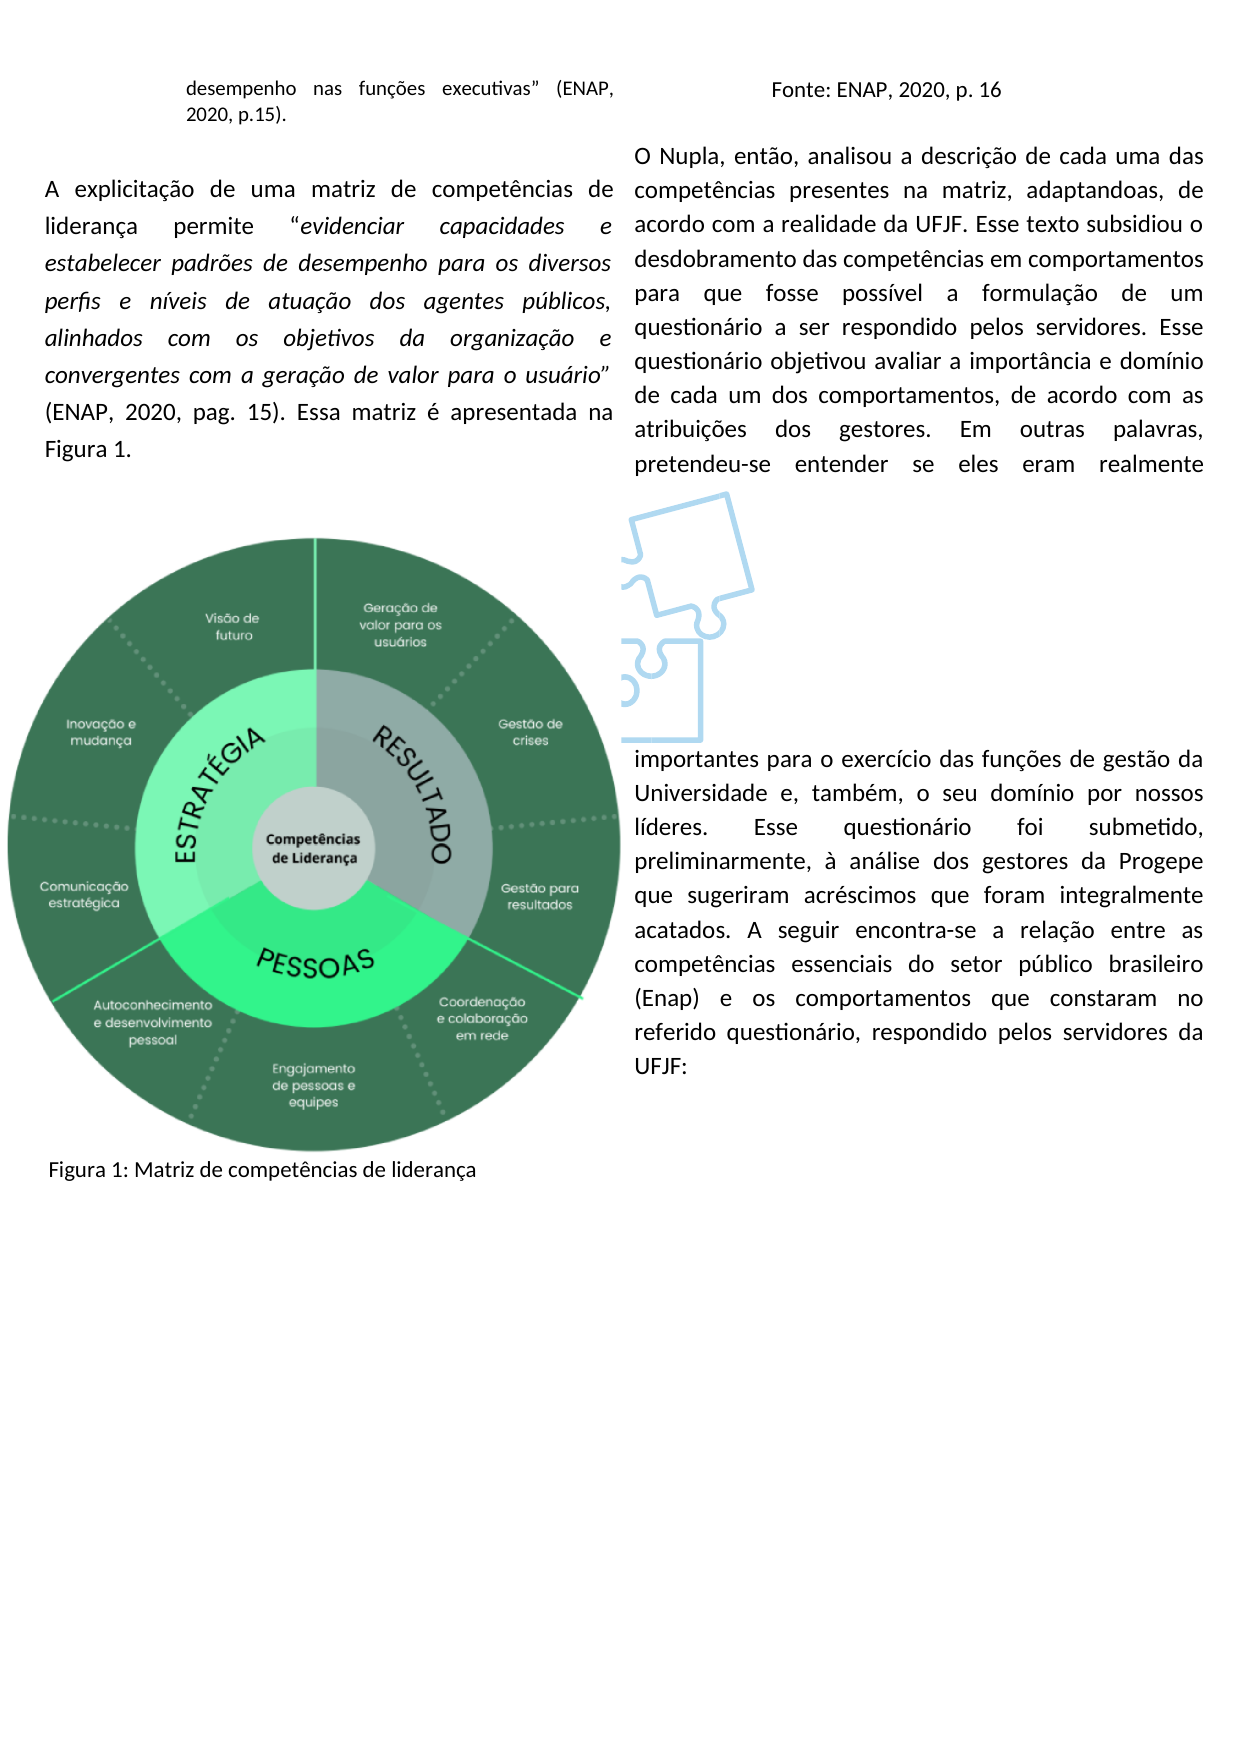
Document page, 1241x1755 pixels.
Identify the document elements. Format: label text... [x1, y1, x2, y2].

text [48, 471, 595, 535]
text O Nupla, então, analisou a descrição de cada uma das competências presentes na matriz, adaptandoas, de acordo com a realidade da UFJF. Esse texto subsidiou o desdobramento das competências em comportamentos para que fosse possível a formulação de um questionário a ser respondido pelos servidores. Esse questionário objetivou avaliar a importância e domínio de cada um dos comportamentos, de acordo com as atribuições dos gestores. Em outras palavras, pretendeu-se entender se eles eram realmente importantes para o exercício das funções de gestão da Universidade e, também, o seu domínio por nossos líderes. Esse questionário foi submetido, preliminarmente, à análise dos gestores da Progepe que sugeriram acréscimos que foram integralmente acatados. A seguir encontra-se a relação entre as competências essenciais do setor público brasileiro (Enap) e os comportamentos que constaram no referido questionário, respondido pelos servidores da UFJF: [634, 140, 1204, 1081]
text desempenho nas funções executivas” (ENAP, 2020, p.15). [186, 75, 615, 127]
text A explicitação de uma matriz de competências de liderança permite “evidenciar capacidades e estabelecer padrões de desempenho para os diversos perfis e níveis de atuação dos agentes públicos, alinhados com os objetivos da organização e convergentes com a geração de valor para o usuário” (ENAP, 2020, pag. 15). Essa matriz é apresentada na Figura 1. [44, 173, 614, 464]
text Figura 1: Matriz de competências de liderança [48, 1155, 595, 1183]
text Fonte: ENAP, 2020, p. 16 [771, 75, 1185, 103]
